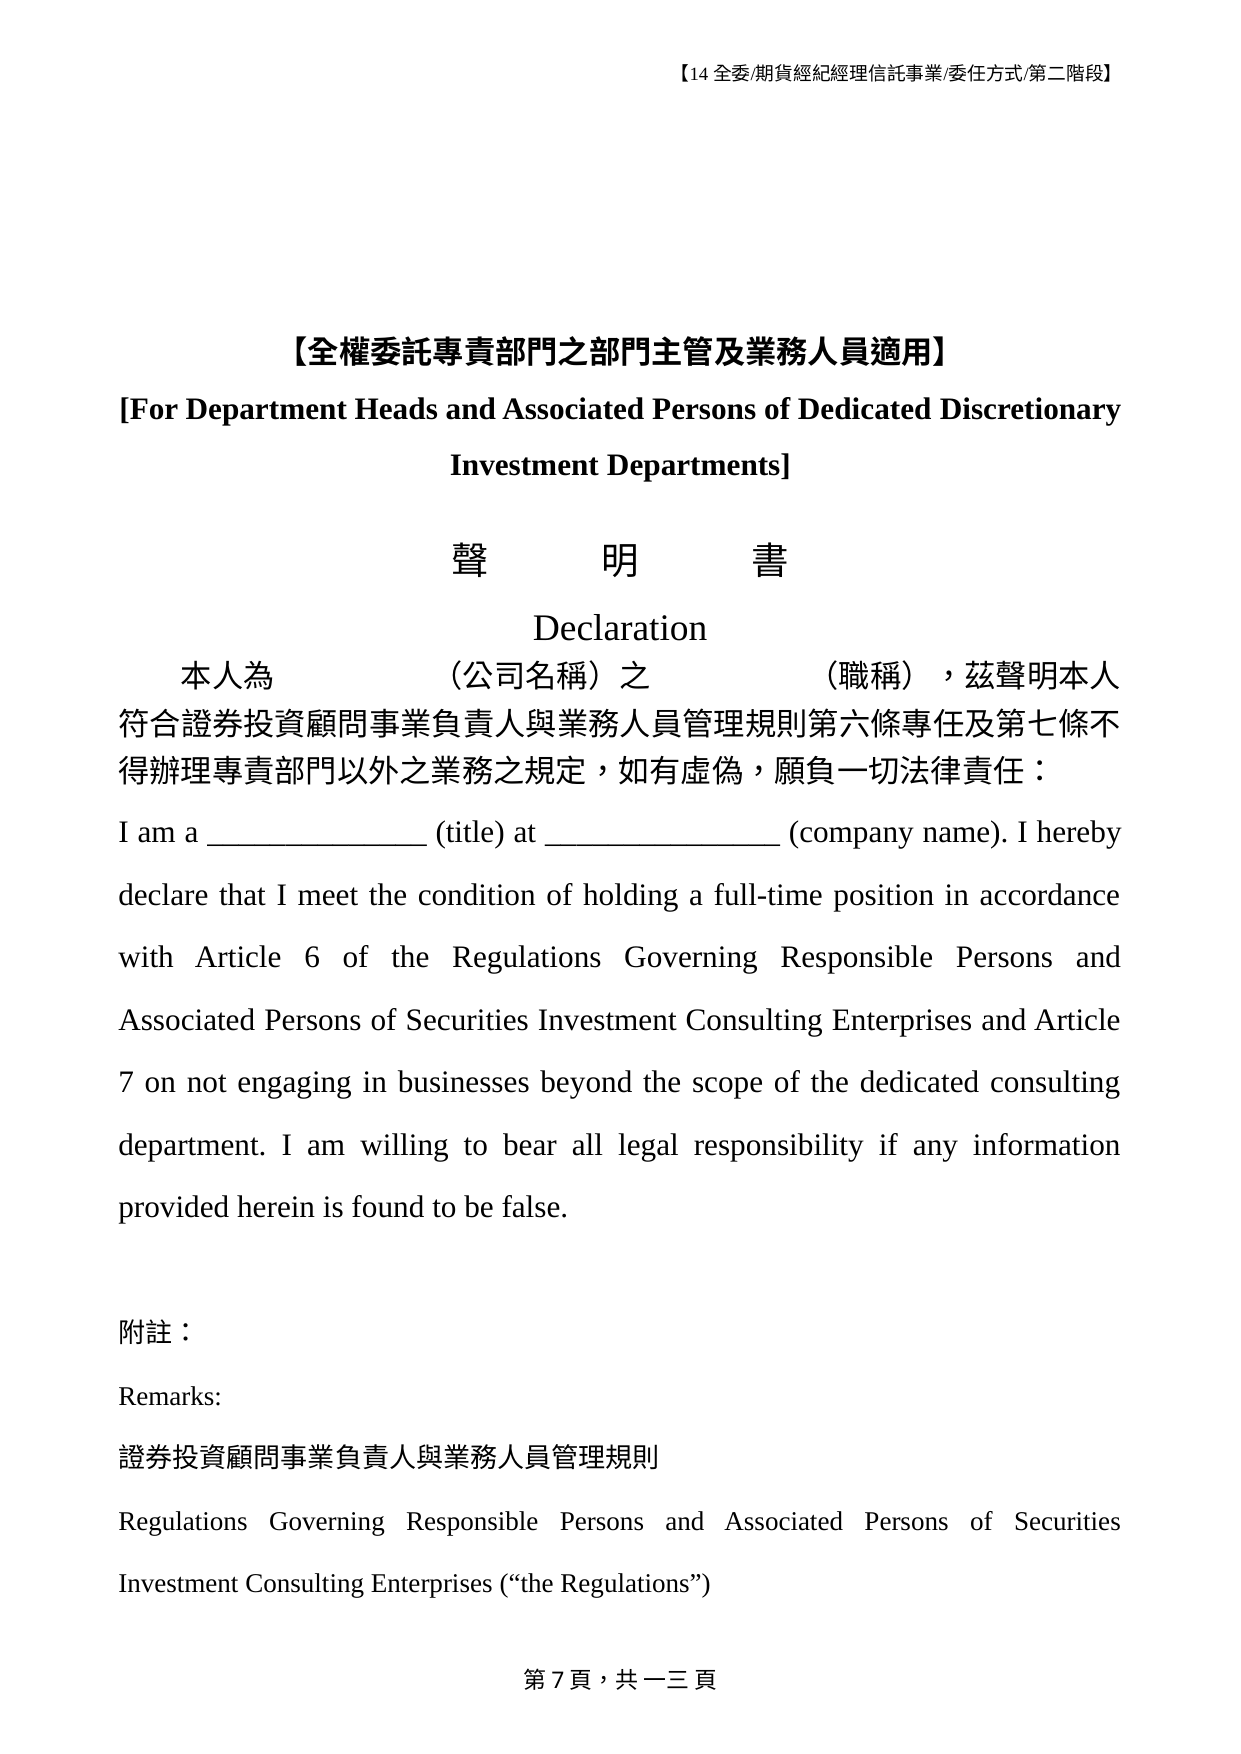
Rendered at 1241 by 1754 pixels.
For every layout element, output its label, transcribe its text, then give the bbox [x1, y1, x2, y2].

text 聲 明 書 [118, 524, 1122, 587]
text I am a ______________ (title) at _______________ (company name). I hereby declare that I meet the condition of holding a full-time position in accordance with Article 6 of the Regulations Governing Responsible Persons and Associated Persons of Securities Investment Consulting Enterprises and Article 7 on not engaging in businesses beyond the scope of the dedicated consulting department. I am willing to bear all legal responsibility if any information provided herein is found to be false. [118, 792, 1122, 1230]
text Declaration [118, 606, 1122, 649]
text 本人為 （公司名稱）之 （職稱），茲聲明本人符合證券投資顧問事業負責人與業務人員管理規則第六條專任及第七條不得辦理專責部門以外之業務之規定，如有虛偽，願負一切法律責任： [118, 649, 1122, 792]
text 【全權委託專責部門之部門主管及業務人員適用】 [118, 318, 1122, 374]
text Regulations Governing Responsible Persons and Associated Persons of Securities Investment Consulting Enterprises (“the Regulations”) [118, 1480, 1122, 1605]
text [For Department Heads and Associated Persons of Dedicated Discretionary Investment Departments] [118, 374, 1122, 487]
text Remarks: [118, 1355, 1122, 1417]
text 證券投資顧問事業負責人與業務人員管理規則 [118, 1417, 1122, 1480]
text 附註： [118, 1292, 1122, 1355]
